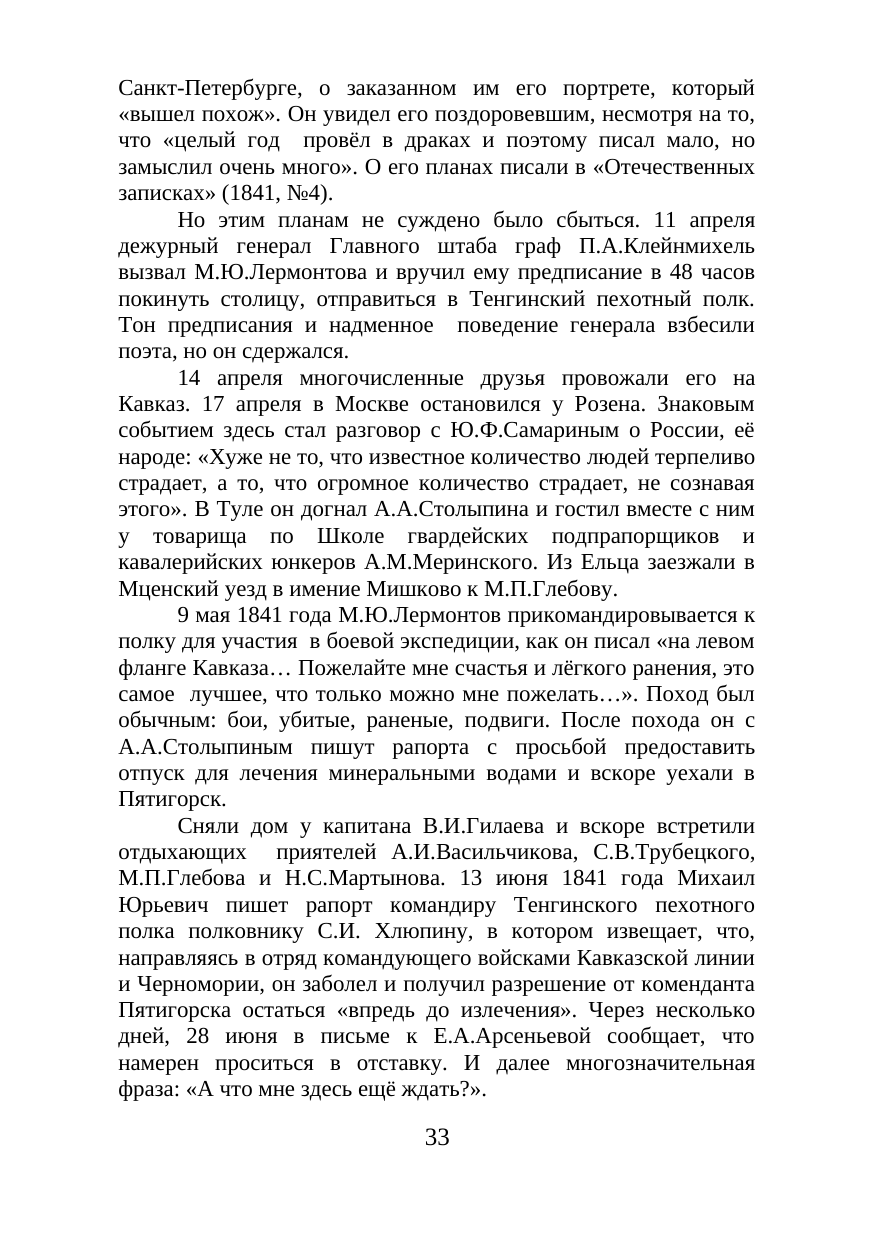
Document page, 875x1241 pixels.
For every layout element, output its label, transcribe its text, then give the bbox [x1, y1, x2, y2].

text 14 апреля многочисленные друзья провожали его на Кавказ. 17 апреля в Москве остановился у Розена. Знаковым событием здесь стал разговор с Ю.Ф.Самариным о России, её народе: «Хуже не то, что известное количество людей терпеливо страдает, а то, что огромное количество страдает, не сознавая этого». В Туле он догнал А.А.Столыпина и гостил вместе с ним у товарища по Школе гвардейских подпрапорщиков и кавалерийских юнкеров А.М.Меринского. Из Ельца заезжали в Мценский уезд в имение Мишково к М.П.Глебову. [118, 364, 756, 601]
text Сняли дом у капитана В.И.Гилаева и вскоре встретили отдыхающих приятелей А.И.Васильчикова, С.В.Трубецкого, М.П.Глебова и Н.С.Мартынова. 13 июня 1841 года Михаил Юрьевич пишет рапорт командиру Тенгинского пехотного полка полковнику С.И. Хлюпину, в котором извещает, что, направляясь в отряд командующего войсками Кавказской линии и Черномории, он заболел и получил разрешение от коменданта Пятигорска остаться «впредь до излечения». Через несколько дней, 28 июня в письме к Е.А.Арсеньевой сообщает, что намерен проситься в отставку. И далее многозначительная фраза: «А что мне здесь ещё ждать?». [118, 812, 756, 1102]
text Но этим планам не суждено было сбыться. 11 апреля дежурный генерал Главного штаба граф П.А.Клейнмихель вызвал М.Ю.Лермонтова и вручил ему предписание в 48 часов покинуть столицу, отправиться в Тенгинский пехотный полк. Тон предписания и надменное поведение генерала взбесили поэта, но он сдержался. [118, 206, 756, 364]
text 9 мая 1841 года М.Ю.Лермонтов прикомандировывается к полку для участия в боевой экспедиции, как он писал «на левом фланге Кавказа… Пожелайте мне счастья и лёгкого ранения, это самое лучшее, что только можно мне пожелать…». Поход был обычным: бои, убитые, раненые, подвиги. После похода он с А.А.Столыпиным пишут рапорта с просьбой предоставить отпуск для лечения минеральными водами и вскоре уехали в Пятигорск. [118, 601, 756, 812]
text Санкт-Петербурге, о заказанном им его портрете, который «вышел похож». Он увидел его поздоровевшим, несмотря на то, что «целый год провёл в драках и поэтому писал мало, но замыслил очень много». О его планах писали в «Отечественных записках» (1841, №4). [118, 74, 756, 206]
